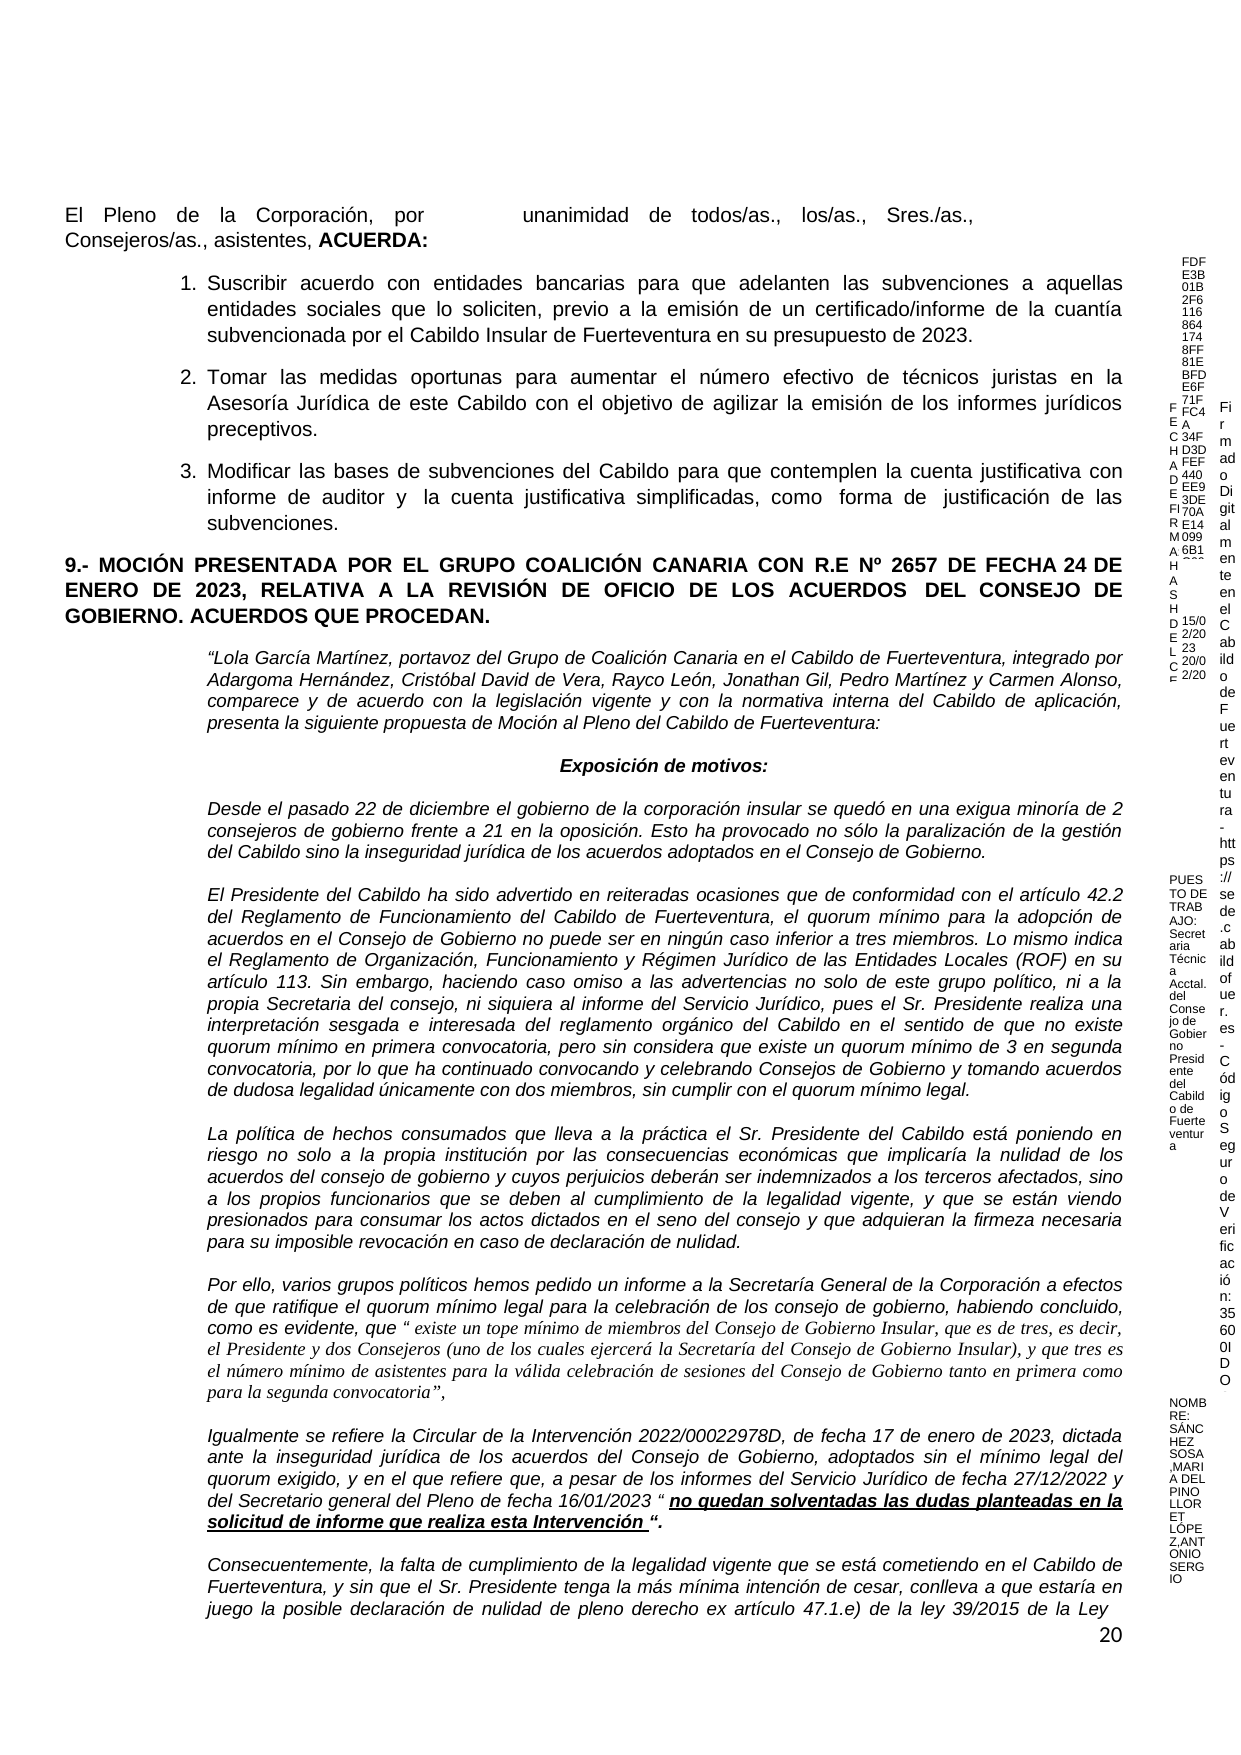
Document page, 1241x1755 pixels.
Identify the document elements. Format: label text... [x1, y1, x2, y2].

list Tomar las medidas oportunas para aumentar el número efectivo de técnicos juristas en la Asesoría Jurídica de este Cabildo con el objetivo de agilizar la emisión de los informes jurídicos preceptivos. [180, 365, 1123, 441]
text 15/02/2023 [1182, 615, 1209, 655]
text NOMBRE: [1169, 1396, 1209, 1423]
text Consecuentemente, la falta de cumplimiento de la legalidad vigente que se está cometiendo en el Cabildo de Fuerteventura, y sin que el Sr. Presidente tenga la más mínima intención de cesar, conlleva a que estaría en juego la posible declaración de nulidad de pleno derecho ex artículo 47.1.e) de la ley 39/2015 de la Ley [207, 1554, 1123, 1619]
text Secretaria Técnica Acctal. del Consejo de Gobierno Presidente del Cabildo de Fuerteventura [1169, 928, 1207, 1153]
list Modificar las bases de subvenciones del Cabildo para que contemplen la cuenta justificativa con informe de auditor y la cuenta justificativa simplificadas, como forma de justificación de las subvenciones. [180, 459, 1123, 534]
text “Lola García Martínez, portavoz del Grupo de Coalición Canaria en el Cabildo de Fuerteventura, integrado por Adargoma Hernández, Cristóbal David de Vera, Rayco León, Jonathan Gil, Pedro Martínez y Carmen Alonso, comparece y de acuerdo con la legislación vigente y con la normativa interna del Cabildo de aplicación, presenta la siguiente propuesta de Moción al Pleno del Cabildo de Fuerteventura: [207, 647, 1123, 733]
text El Presidente del Cabildo ha sido advertido en reiteradas ocasiones que de conformidad con el artículo 42.2 del Reglamento de Funcionamiento del Cabildo de Fuerteventura, el quorum mínimo para la adopción de acuerdos en el Consejo de Gobierno no puede ser en ningún caso inferior a tres miembros. Lo mismo indica el Reglamento de Organización, Funcionamiento y Régimen Jurídico de las Entidades Locales (ROF) en su artículo 113. Sin embargo, haciendo caso omiso a las advertencias no solo de este grupo político, ni a la propia Secretaria del consejo, ni siquiera al informe del Servicio Jurídico, pues el Sr. Presidente realiza una interpretación sesgada e interesada del reglamento orgánico del Cabildo en el sentido de que no existe quorum mínimo en primera convocatoria, pero sin considera que existe un quorum mínimo de 3 en segunda convocatoria, por lo que ha continuado convocando y celebrando Consejos de Gobierno y tomando acuerdos de dudosa legalidad únicamente con dos miembros, sin cumplir con el quorum mínimo legal. [207, 884, 1123, 1101]
text 20/02/2023 [1182, 655, 1209, 681]
text FDFE3B01B2F61168641748FF81EBFDE6F71FFC4A 34FD3DFEF440EE93DE70AE140996B1C6668F08F5 [1182, 257, 1207, 559]
text El Pleno de la Corporación, por unanimidad de todos/as., los/as., Sres./as., Consejeros/as., asistentes, ACUERDA: [64, 203, 1123, 252]
text [1167, 873, 1209, 1164]
list Suscribir acuerdo con entidades bancarias para que adelanten las subvenciones a aquellas entidades sociales que lo soliciten, previo a la emisión de un certificado/informe de la cuantía subvencionada por el Cabildo Insular de Fuerteventura en su presupuesto de 2023. [180, 271, 1123, 347]
text SÁNCHEZ SOSA,MARIA DEL PINO LLORET LÓPEZ,ANTONIO SERGIO [1169, 1424, 1207, 1586]
text [1179, 255, 1209, 559]
text Igualmente se refiere la Circular de la Intervención 2022/00022978D, de fecha 17 de enero de 2023, dictada ante la inseguridad jurídica de los acuerdos del Consejo de Gobierno, adoptados sin el mínimo legal del quorum exigido, y en el que refiere que, a pesar de los informes del Servicio Jurídico de fecha 27/12/2022 y del Secretario general del Pleno de fecha 16/01/2023 “ no quedan solventadas las dudas planteadas en la solicitud de informe que realiza esta Intervención “. [207, 1424, 1123, 1533]
text Exposición de motivos: [495, 755, 834, 776]
list FECHA DE FIRMA: HASH DEL CERTIFICADO: [1169, 401, 1184, 682]
list Firmado Digitalmente en el Cabildo de Fuerteventura - https://sede.cabildofuer.es - Código Seguro de Verificación: 35600IDOC2ABB60EE229128D4AB8 [1219, 399, 1236, 1392]
text PUESTO DE TRABAJO: [1169, 874, 1209, 928]
text Por ello, varios grupos políticos hemos pedido un informe a la Secretaría General de la Corporación a efectos de que ratifique el quorum mínimo legal para la celebración de los consejo de gobierno, habiendo concluido, como es evidente, que “ existe un tope mínimo de miembros del Consejo de Gobierno Insular, que es de tres, es decir, el Presidente y dos Consejeros (uno de los cuales ejercerá la Secretaría del Consejo de Gobierno Insular), y que tres es el número mínimo de asistentes para la válida celebración de sesiones del Consejo de Gobierno tanto en primera como para la segunda convocatoria”, [207, 1274, 1123, 1403]
subtitle 9.- MOCIÓN PRESENTADA POR EL GRUPO COALICIÓN CANARIA CON R.E Nº 2657 DE FECHA 24 DE ENERO DE 2023, RELATIVA A LA REVISIÓN DE OFICIO DE LOS ACUERDOS DEL CONSEJO DE GOBIERNO. ACUERDOS QUE PROCEDAN. [64, 552, 1123, 628]
text Desde el pasado 22 de diciembre el gobierno de la corporación insular se quedó en una exigua minoría de 2 consejeros de gobierno frente a 21 en la oposición. Esto ha provocado no sólo la paralización de la gestión del Cabildo sino la inseguridad jurídica de los acuerdos adoptados en el Consejo de Gobierno. [207, 798, 1123, 863]
text La política de hechos consumados que lleva a la práctica el Sr. Presidente del Cabildo está poniendo en riesgo no solo a la propia institución por las consecuencias económicas que implicaría la nulidad de los acuerdos del consejo de gobierno y cuyos perjuicios deberán ser indemnizados a los terceros afectados, sino a los propios funcionarios que se deben al cumplimiento de la legalidad vigente, y que se están viendo presionados para consumar los actos dictados en el seno del consejo y que adquieran la firmeza necesaria para su imposible revocación en caso de declaración de nulidad. [207, 1122, 1123, 1252]
